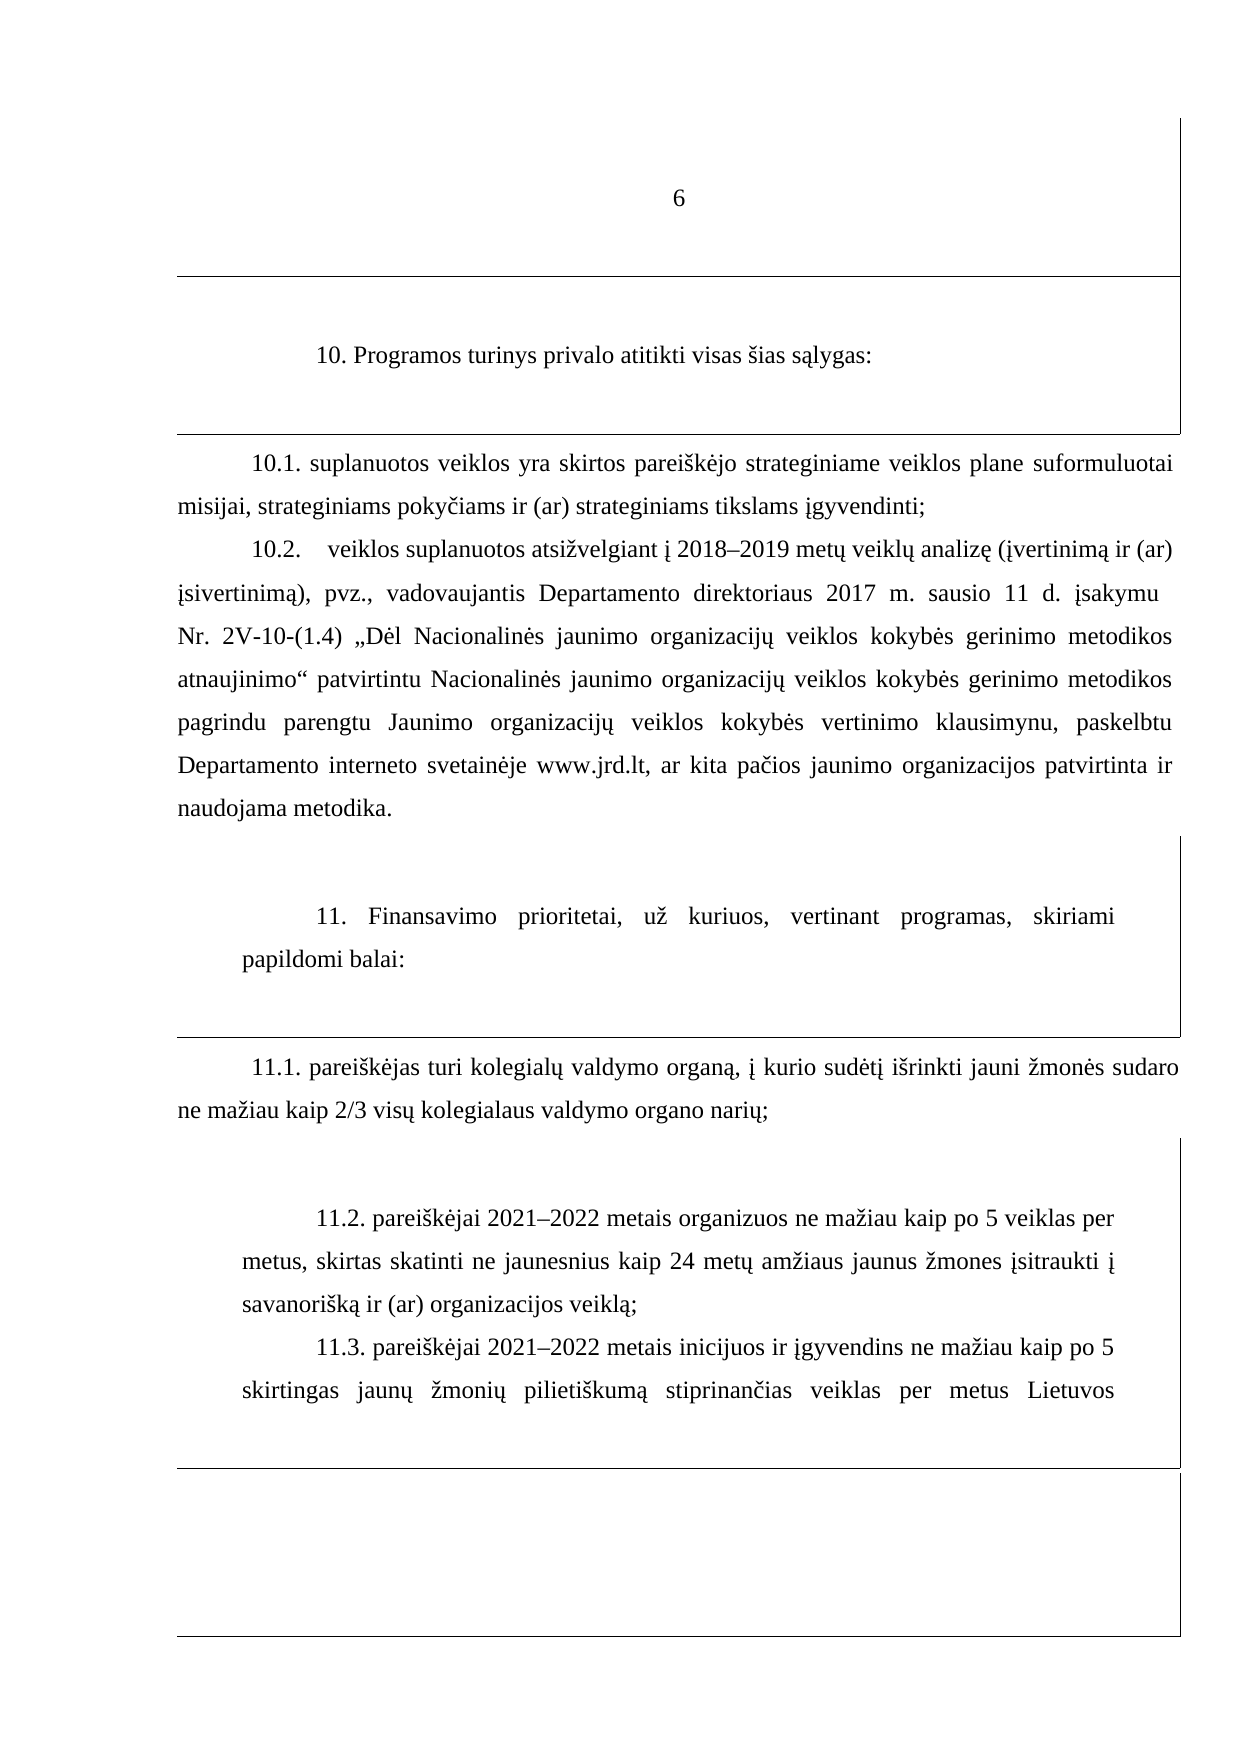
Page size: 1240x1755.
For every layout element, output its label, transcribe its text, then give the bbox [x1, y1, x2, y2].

text 10. Programos turinys privalo atitikti visas šias sąlygas: [177, 276, 1180, 434]
text 10.2. veiklos suplanuotos atsižvelgiant į 2018–2019 metų veiklų analizę (įvertinimą ir (ar) įsivertinimą), pvz., vadovaujantis Departamento direktoriaus 2017 m. sausio 11 d. įsakymu Nr. 2V-10-(1.4) „Dėl Nacionalinės jaunimo organizacijų veiklos kokybės gerinimo metodikos atnaujinimo“ patvirtintu Nacionalinės jaunimo organizacijų veiklos kokybės gerinimo metodikos pagrindu parengtu Jaunimo organizacijų veiklos kokybės vertinimo klausimynu, paskelbtu Departamento interneto svetainėje www.jrd.lt, ar kita pačios jaunimo organizacijos patvirtinta ir naudojama metodika. [177, 534, 1173, 822]
text 11. Finansavimo prioritetai, už kuriuos, vertinant programas, skiriami papildomi balai: [177, 836, 1180, 1037]
text 11.2. pareiškėjai 2021–2022 metais organizuos ne mažiau kaip po 5 veiklas per metus, skirtas skatinti ne jaunesnius kaip 24 metų amžiaus jaunus žmones įsitraukti į savanorišką ir (ar) organizacijos veiklą; [177, 1138, 1180, 1267]
text 11.1. pareiškėjas turi kolegialų valdymo organą, į kurio sudėtį išrinkti jauni žmonės sudaro ne mažiau kaip 2/3 visų kolegialaus valdymo organo narių; [177, 1052, 1181, 1124]
text 10.1. suplanuotos veiklos yra skirtos pareiškėjo strateginiame veiklos plane suformuluotai misijai, strateginiams pokyčiams ir (ar) strateginiams tikslams įgyvendinti; [177, 448, 1173, 520]
text 11.3. pareiškėjai 2021–2022 metais inicijuos ir įgyvendins ne mažiau kaip po 5 skirtingas jaunų žmonių pilietiškumą stiprinančias veiklas per metus Lietuvos Respublikos savivaldybėse, kurių gyventojų skaičius neviršija 100 tūkstančių gyventojų pagal Lietuvos statistikos departamento 2019 m. gruodžio 31 d. duomenis; [177, 1267, 1180, 1468]
